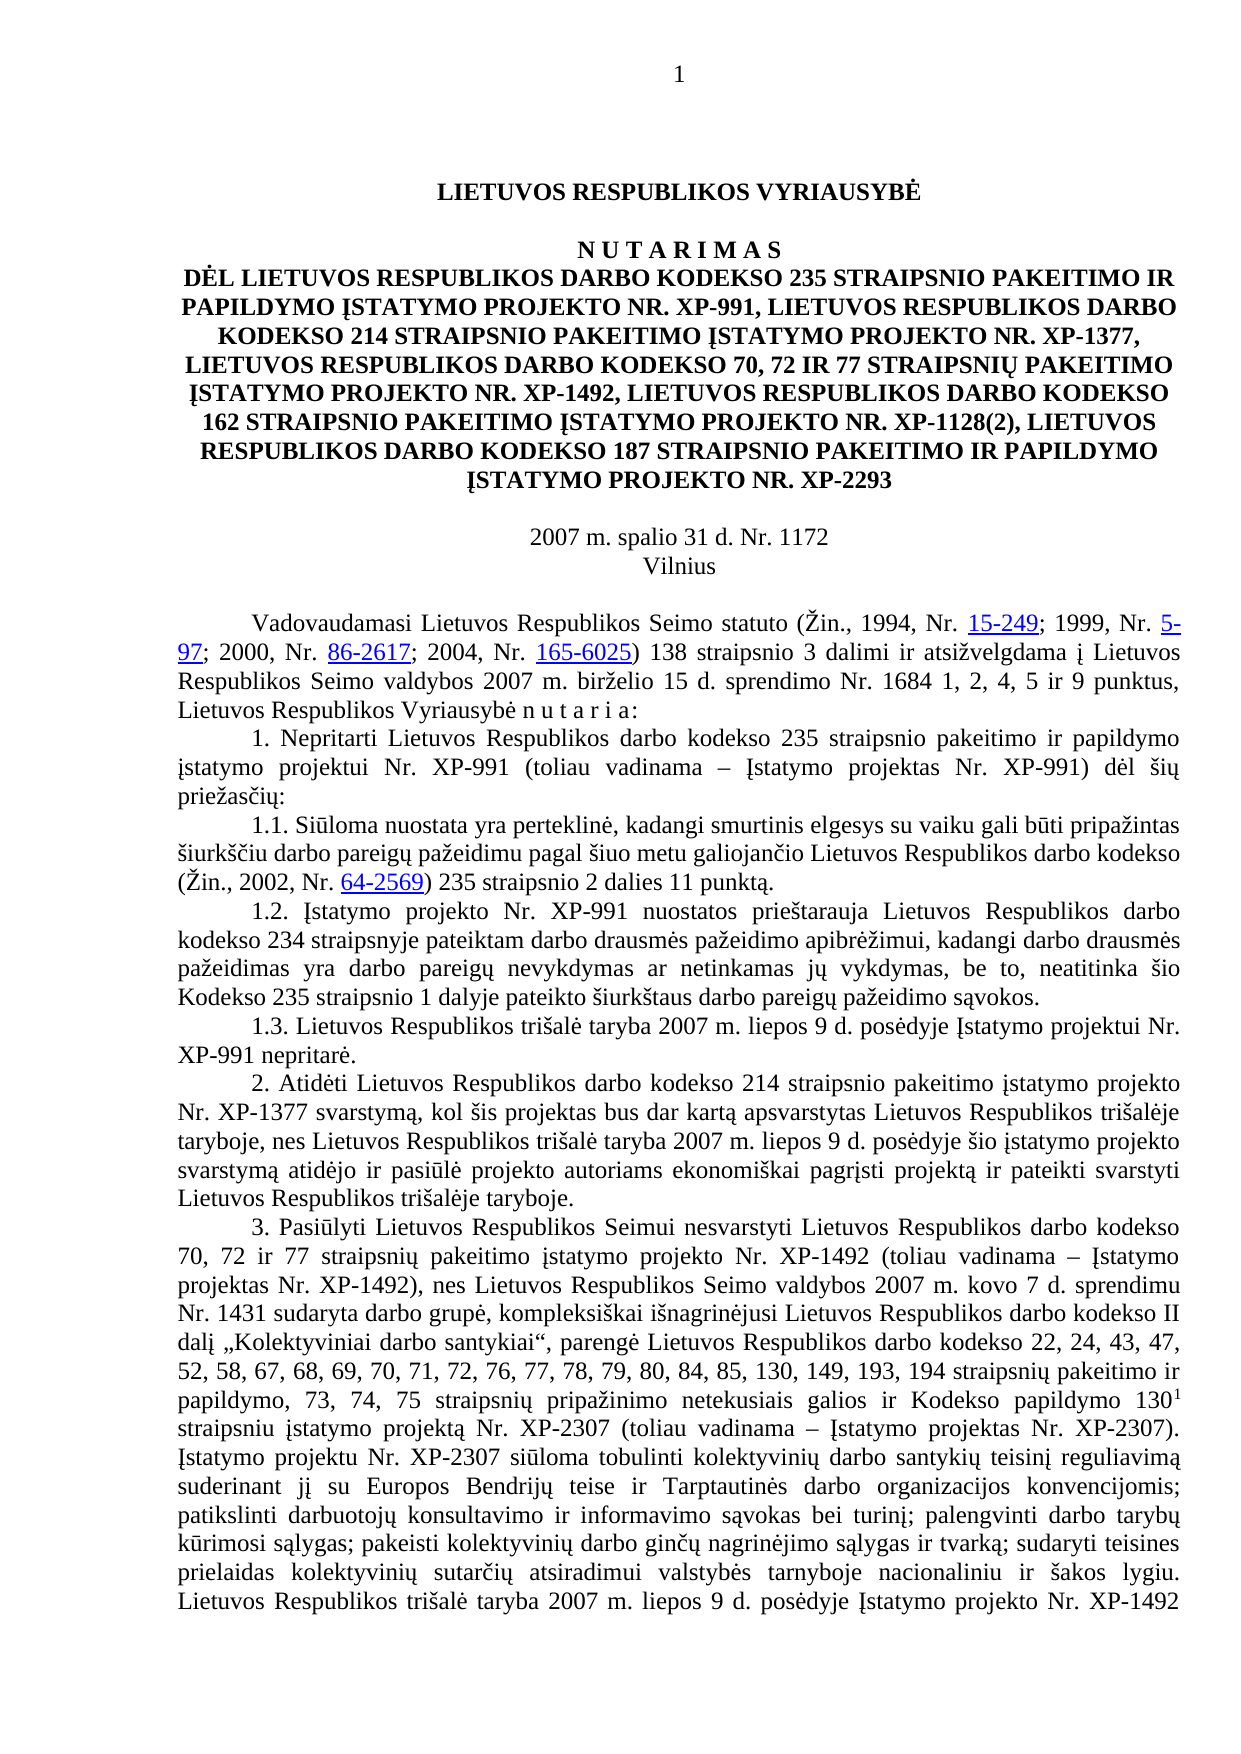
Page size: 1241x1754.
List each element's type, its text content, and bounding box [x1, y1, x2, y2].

text 1. Nepritarti Lietuvos Respublikos darbo kodekso 235 straipsnio pakeitimo ir papildymo įstatymo projektui Nr. XP-991 (toliau vadinama – Įstatymo projektas Nr. XP-991) dėl šių priežasčių: [177, 723, 1181, 810]
text LIETUVOS RESPUBLIKOS VYRIAUSYBĖ [177, 177, 1181, 206]
text N U T A R I M A S [177, 235, 1181, 263]
text 2. Atidėti Lietuvos Respublikos darbo kodekso 214 straipsnio pakeitimo įstatymo projekto Nr. XP-1377 svarstymą, kol šis projektas bus dar kartą apsvarstytas Lietuvos Respublikos trišalėje taryboje, nes Lietuvos Respublikos trišalė taryba 2007 m. liepos 9 d. posėdyje šio įstatymo projekto svarstymą atidėjo ir pasiūlė projekto autoriams ekonomiškai pagrįsti projektą ir pateikti svarstyti Lietuvos Respublikos trišalėje taryboje. [177, 1068, 1181, 1212]
text Vilnius [177, 551, 1181, 580]
text 1.3. Lietuvos Respublikos trišalė taryba 2007 m. liepos 9 d. posėdyje Įstatymo projektui Nr. XP-991 nepritarė. [177, 1011, 1181, 1068]
text 1.2. Įstatymo projekto Nr. XP-991 nuostatos prieštarauja Lietuvos Respublikos darbo kodekso 234 straipsnyje pateiktam darbo drausmės pažeidimo apibrėžimui, kadangi darbo drausmės pažeidimas yra darbo pareigų nevykdymas ar netinkamas jų vykdymas, be to, neatitinka šio Kodekso 235 straipsnio 1 dalyje pateikto šiurkštaus darbo pareigų pažeidimo sąvokos. [177, 896, 1181, 1011]
text Vadovaudamasi Lietuvos Respublikos Seimo statuto (Žin., 1994, Nr. 15-249; 1999, Nr. 5-97; 2000, Nr. 86-2617; 2004, Nr. 165-6025) 138 straipsnio 3 dalimi ir atsižvelgdama į Lietuvos Respublikos Seimo valdybos 2007 m. birželio 15 d. sprendimo Nr. 1684 1, 2, 4, 5 ir 9 punktus, Lietuvos Respublikos Vyriausybė nutaria: [177, 608, 1181, 723]
text 2007 m. spalio 31 d. Nr. 1172 [177, 522, 1181, 551]
text 1.1. Siūloma nuostata yra perteklinė, kadangi smurtinis elgesys su vaiku gali būti pripažintas šiurkščiu darbo pareigų pažeidimu pagal šiuo metu galiojančio Lietuvos Respublikos darbo kodekso (Žin., 2002, Nr. 64-2569) 235 straipsnio 2 dalies 11 punktą. [177, 810, 1181, 896]
text DĖL LIETUVOS RESPUBLIKOS DARBO KODEKSO 235 STRAIPSNIO PAKEITIMO IR PAPILDYMO ĮSTATYMO PROJEKTO NR. XP-991, LIETUVOS RESPUBLIKOS DARBO KODEKSO 214 STRAIPSNIO PAKEITIMO ĮSTATYMO PROJEKTO NR. XP-1377, LIETUVOS RESPUBLIKOS DARBO KODEKSO 70, 72 IR 77 STRAIPSNIŲ PAKEITIMO ĮSTATYMO PROJEKTO NR. XP-1492, LIETUVOS RESPUBLIKOS DARBO KODEKSO 162 STRAIPSNIO PAKEITIMO ĮSTATYMO PROJEKTO NR. XP-1128(2), LIETUVOS RESPUBLIKOS DARBO KODEKSO 187 STRAIPSNIO PAKEITIMO IR PAPILDYMO ĮSTATYMO PROJEKTO NR. XP-2293 [177, 263, 1181, 493]
text 3. Pasiūlyti Lietuvos Respublikos Seimui nesvarstyti Lietuvos Respublikos darbo kodekso 70, 72 ir 77 straipsnių pakeitimo įstatymo projekto Nr. XP-1492 (toliau vadinama – Įstatymo projektas Nr. XP-1492), nes Lietuvos Respublikos Seimo valdybos 2007 m. kovo 7 d. sprendimu Nr. 1431 sudaryta darbo grupė, kompleksiškai išnagrinėjusi Lietuvos Respublikos darbo kodekso II dalį „Kolektyviniai darbo santykiai“, parengė Lietuvos Respublikos darbo kodekso 22, 24, 43, 47, 52, 58, 67, 68, 69, 70, 71, 72, 76, 77, 78, 79, 80, 84, 85, 130, 149, 193, 194 straipsnių pakeitimo ir papildymo, 73, 74, 75 straipsnių pripažinimo netekusiais galios ir Kodekso papildymo 1301 straipsniu įstatymo projektą Nr. XP-2307 (toliau vadinama – Įstatymo projektas Nr. XP-2307). Įstatymo projektu Nr. XP-2307 siūloma tobulinti kolektyvinių darbo santykių teisinį reguliavimą suderinant jį su Europos Bendrijų teise ir Tarptautinės darbo organizacijos konvencijomis; patikslinti darbuotojų konsultavimo ir informavimo sąvokas bei turinį; palengvinti darbo tarybų kūrimosi sąlygas; pakeisti kolektyvinių darbo ginčų nagrinėjimo sąlygas ir tvarką; sudaryti teisines prielaidas kolektyvinių sutarčių atsiradimui valstybės tarnyboje nacionaliniu ir šakos lygiu. Lietuvos Respublikos trišalė taryba 2007 m. liepos 9 d. posėdyje Įstatymo projekto Nr. XP-1492 [177, 1212, 1181, 1615]
